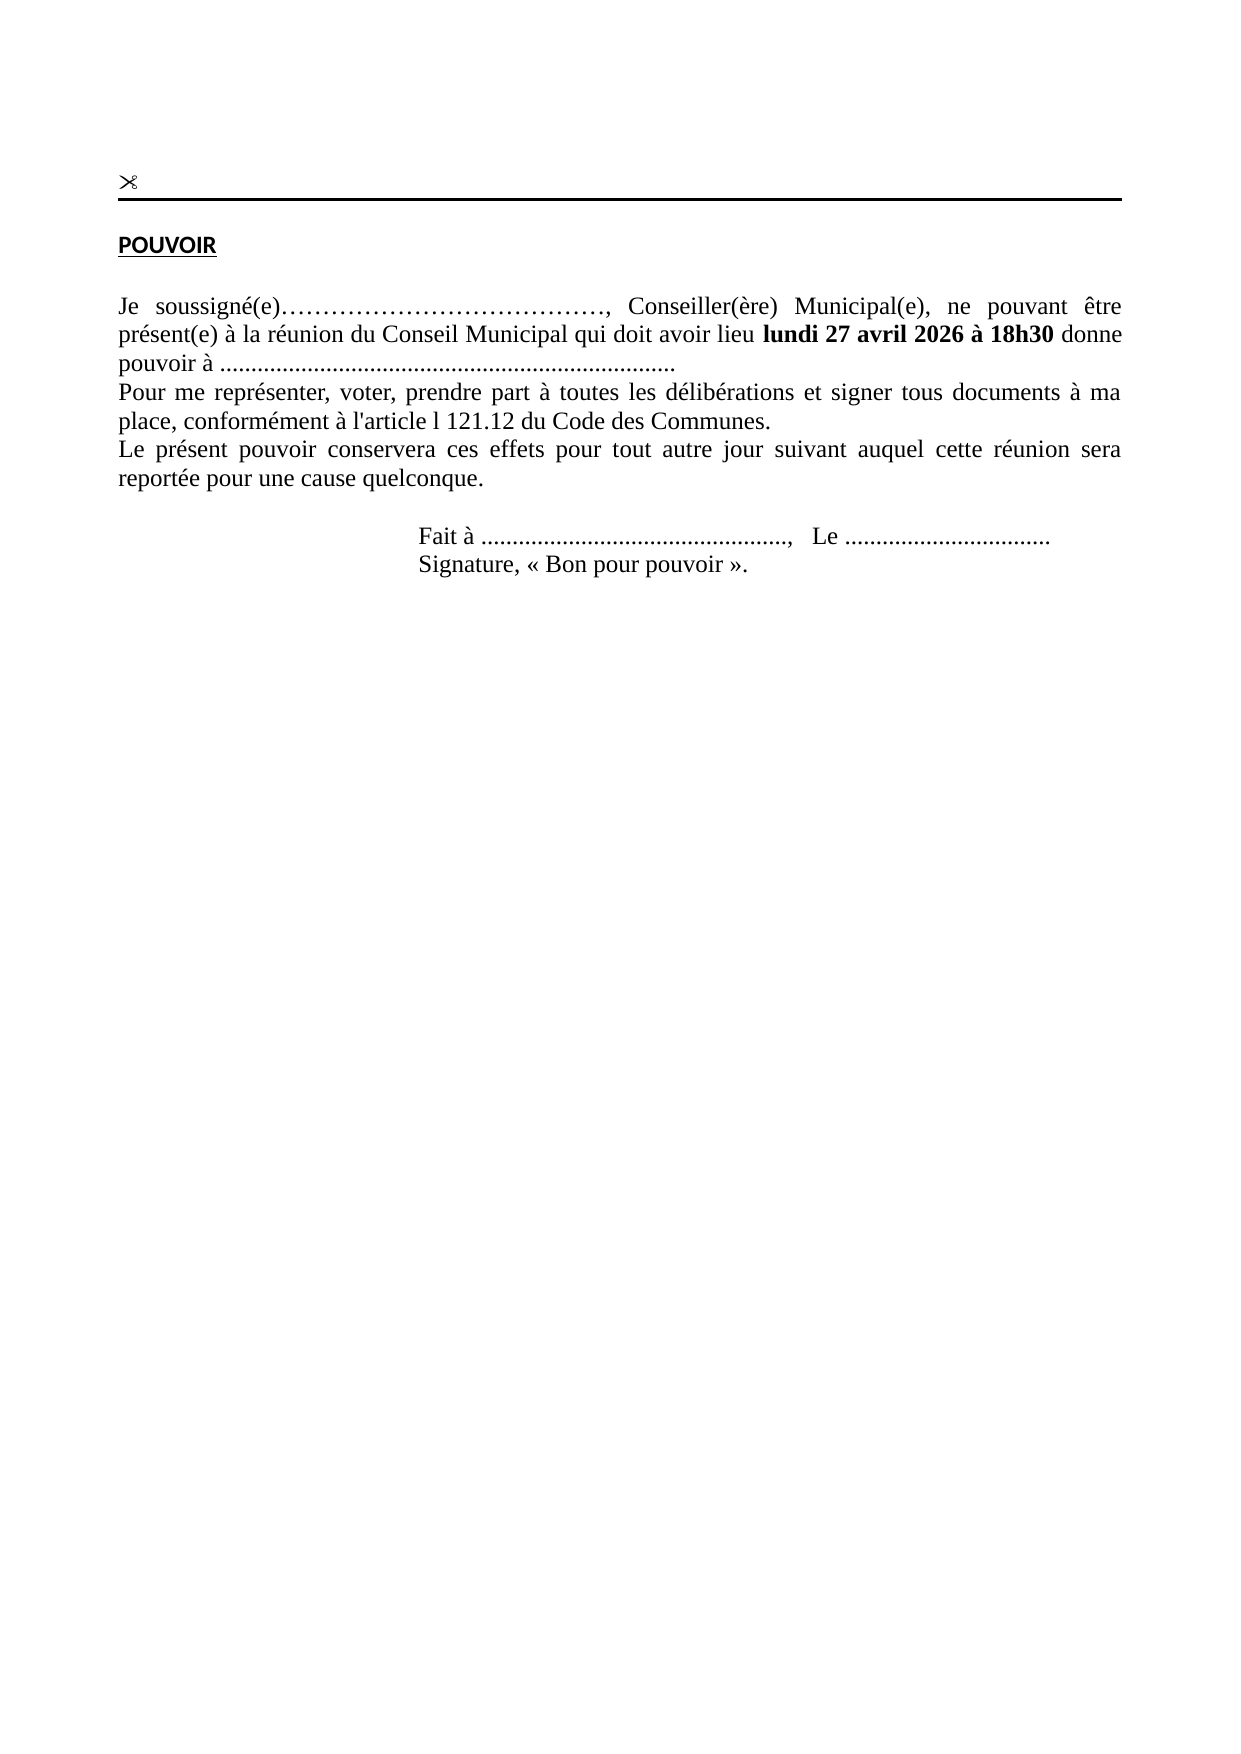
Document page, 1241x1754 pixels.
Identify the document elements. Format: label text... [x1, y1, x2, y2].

text Fait à ................................................., Le ................................. [418, 521, 1122, 549]
text Je soussigné(e)…………………………………, Conseiller(ère) Municipal(e), ne pouvant être présent(e) à la réunion du Conseil Municipal qui doit avoir lieu lundi 27 avril 2026 à 18h30 donne pouvoir à ......................................................................... [118, 291, 1122, 377]
text Pour me représenter, voter, prendre part à toutes les délibérations et signer tous documents à ma place, conformément à l'article l 121.12 du Code des Communes. [118, 377, 1122, 434]
subtitle  [118, 175, 1122, 198]
text POUVOIR [118, 230, 1122, 260]
text Le présent pouvoir conservera ces effets pour tout autre jour suivant auquel cette réunion sera reportée pour une cause quelconque. [118, 434, 1122, 492]
text Signature, « Bon pour pouvoir ». [418, 549, 1122, 578]
